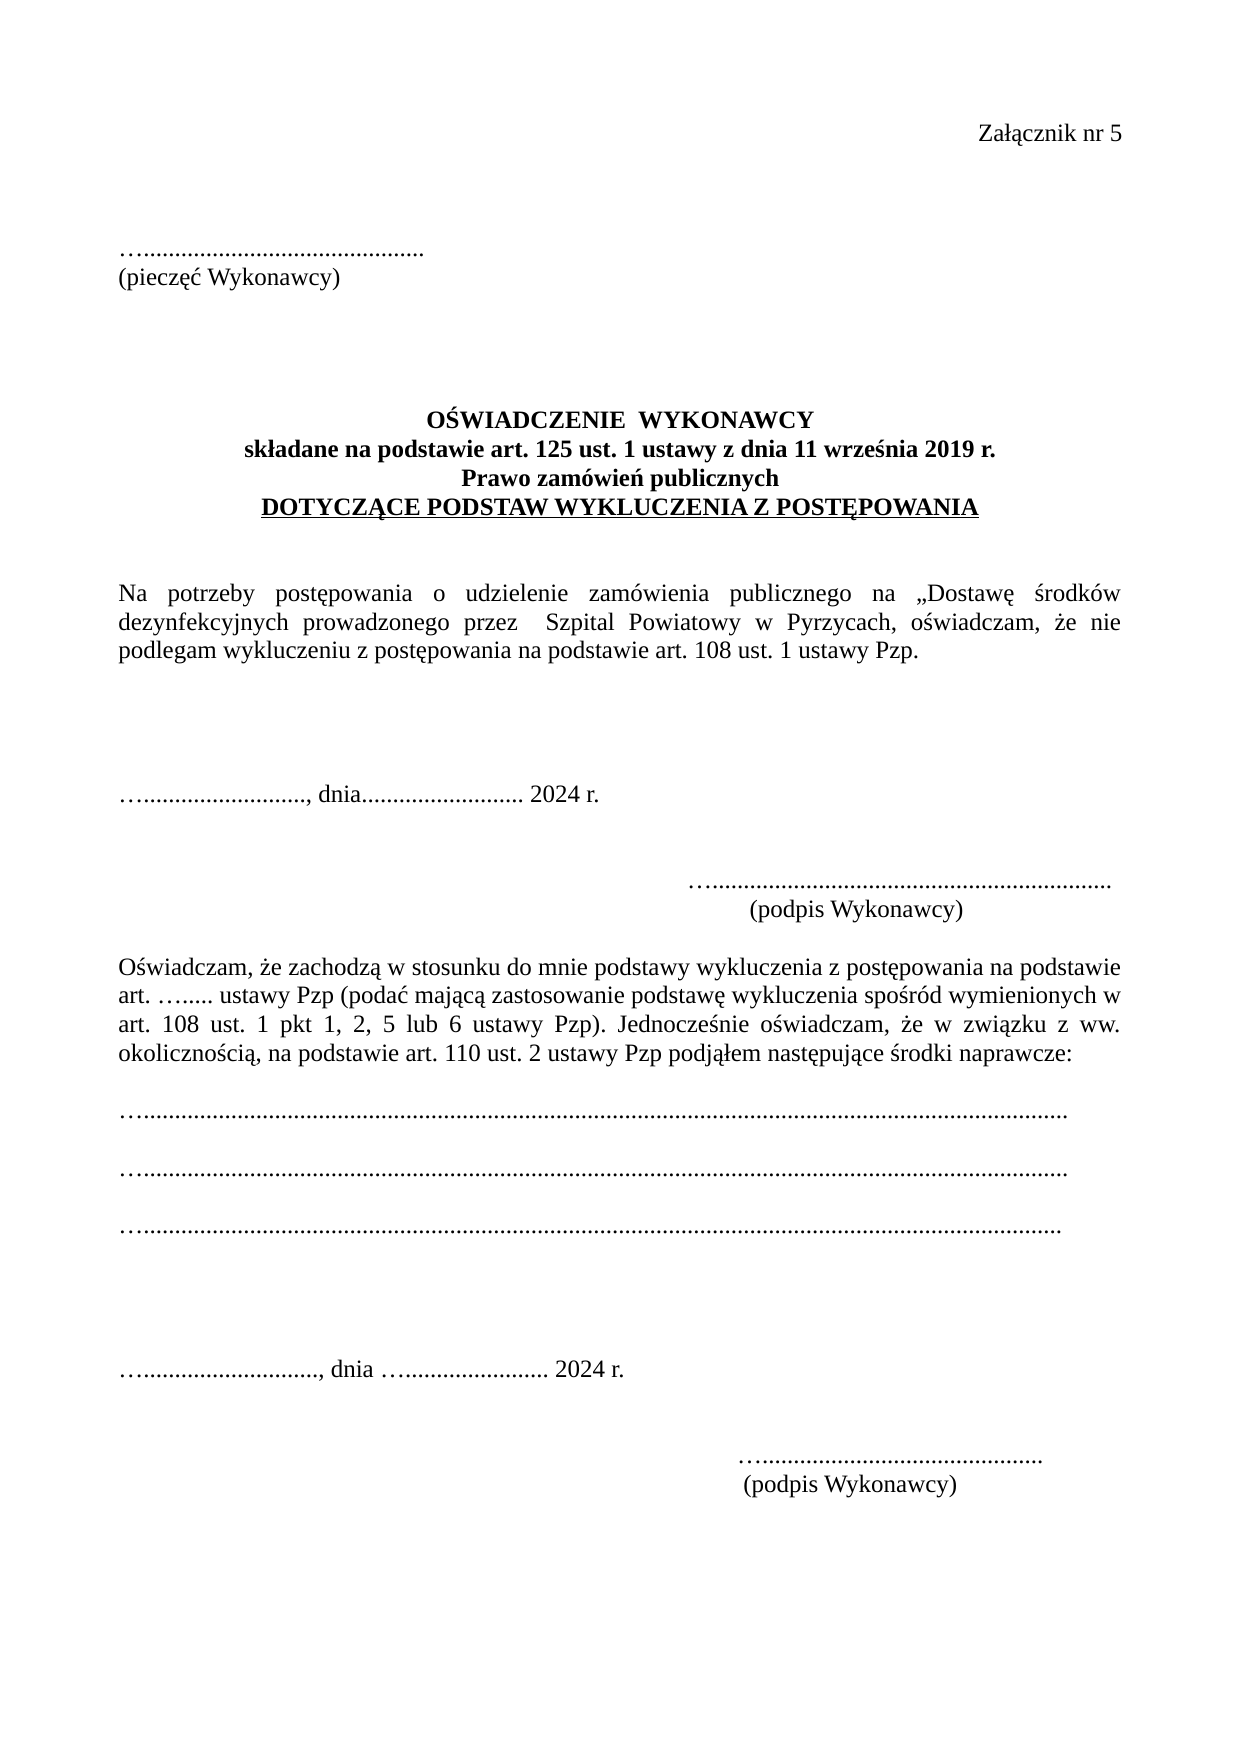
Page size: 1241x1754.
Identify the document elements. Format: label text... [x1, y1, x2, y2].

text ….................................................................................................................................................... [118, 1153, 1122, 1182]
text Oświadczam, że zachodzą w stosunku do mnie podstawy wykluczenia z postępowania na podstawie art. …..... ustawy Pzp (podać mającą zastosowanie podstawę wykluczenia spośród wymienionych w art. 108 ust. 1 pkt 1, 2, 5 lub 6 ustawy Pzp). Jednocześnie oświadczam, że w związku z ww. okolicznością, na podstawie art. 110 ust. 2 ustawy Pzp podjąłem następujące środki naprawcze: [118, 952, 1122, 1067]
text …............................................. [118, 233, 1122, 262]
text ….................................................................................................................................................... [118, 1096, 1122, 1124]
text Prawo zamówień publicznych [118, 463, 1122, 492]
text składane na podstawie art. 125 ust. 1 ustawy z dnia 11 września 2019 r. [118, 434, 1122, 463]
text Na potrzeby postępowania o udzielenie zamówienia publicznego na „Dostawę środków dezynfekcyjnych prowadzonego przez Szpital Powiatowy w Pyrzycach, oświadczam, że nie podlegam wykluczeniu z postępowania na podstawie art. 108 ust. 1 ustawy Pzp. [118, 578, 1122, 664]
text …................................................................................................................................................... [118, 1211, 1122, 1239]
text (podpis Wykonawcy) [118, 1469, 1122, 1498]
text Załącznik nr 5 [118, 118, 1122, 147]
text (pieczęć Wykonawcy) [118, 262, 1122, 291]
text DOTYCZĄCE PODSTAW WYKLUCZENIA Z POSTĘPOWANIA [118, 492, 1122, 521]
text …................................................................ [118, 866, 1122, 894]
text OŚWIADCZENIE WYKONAWCY [118, 406, 1122, 434]
text …............................................. [118, 1441, 1122, 1469]
text (podpis Wykonawcy) [118, 894, 1122, 923]
text …............................, dnia …....................... 2024 r. [118, 1354, 1122, 1383]
text ….........................., dnia.......................... 2024 r. [118, 779, 1122, 808]
